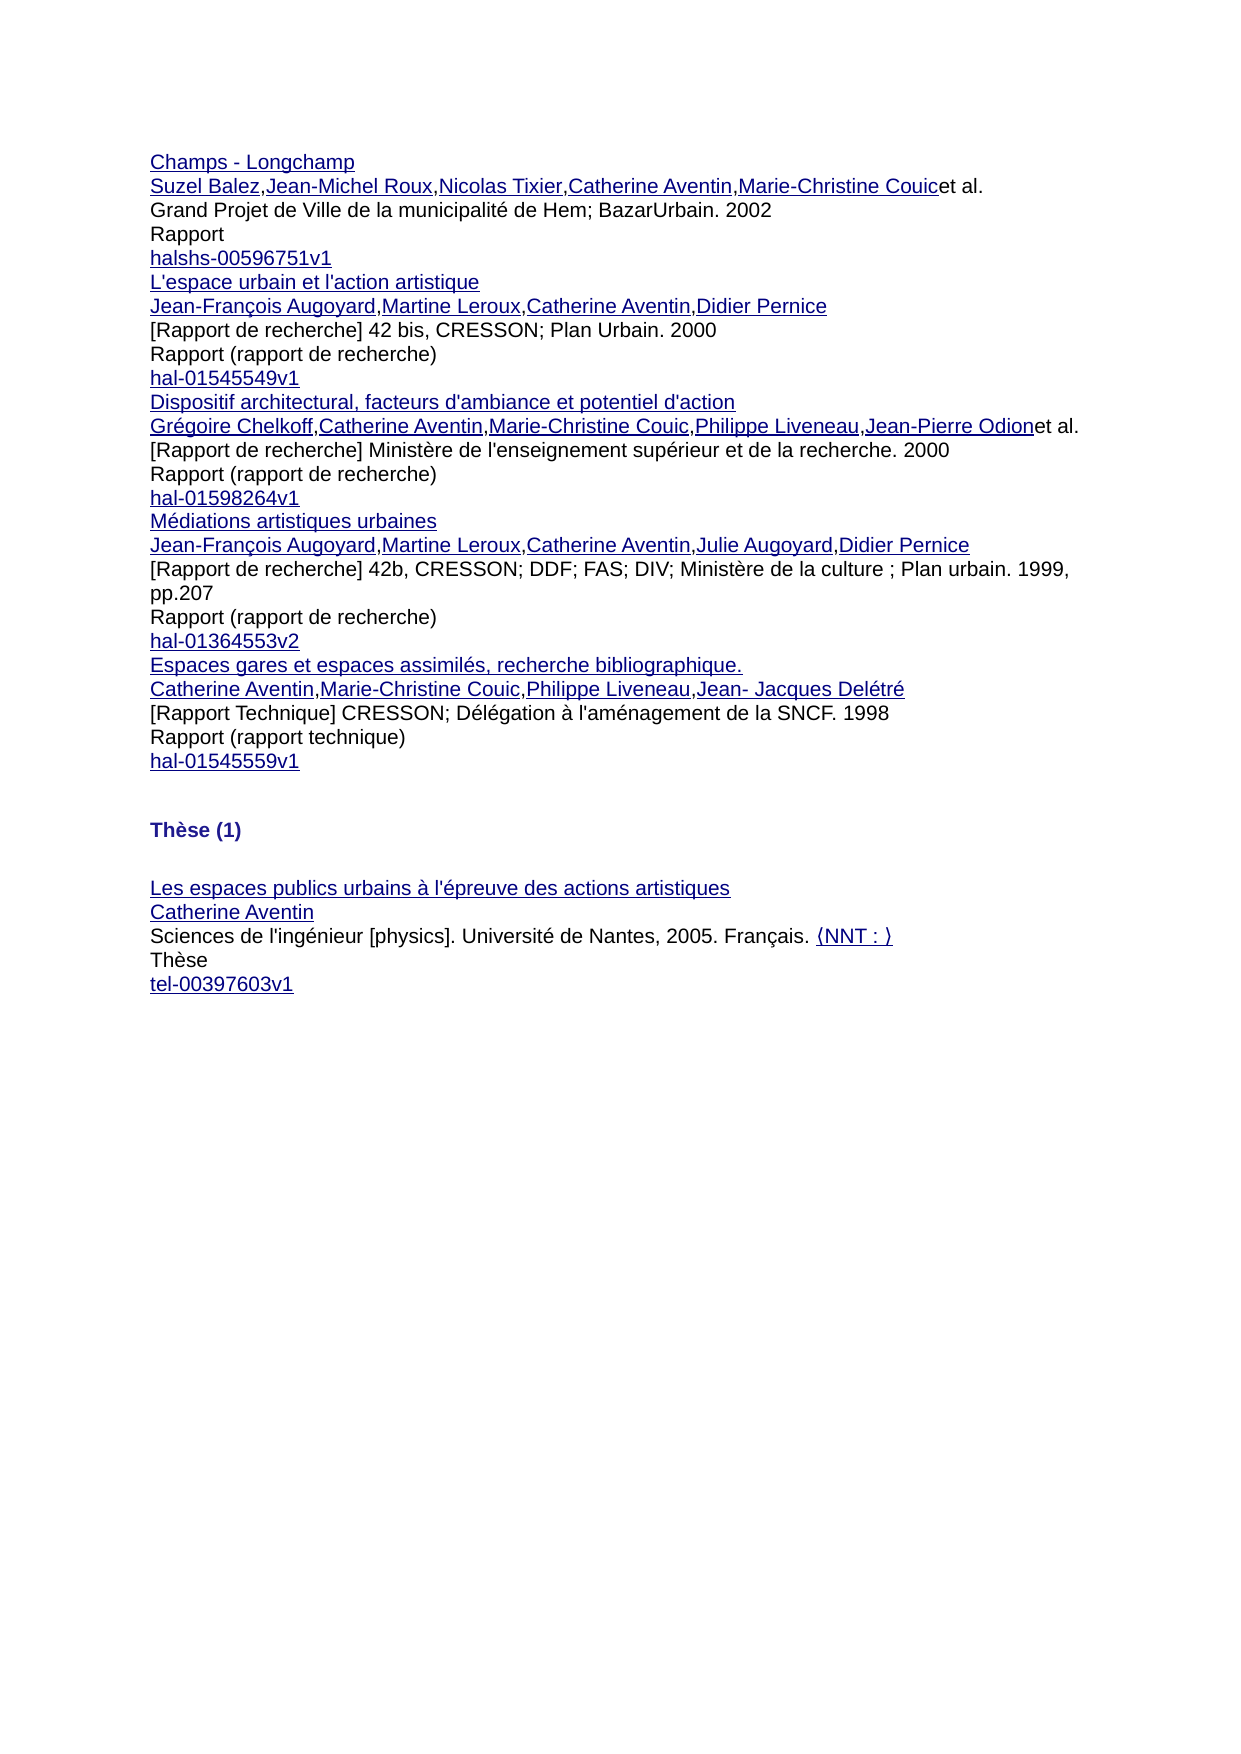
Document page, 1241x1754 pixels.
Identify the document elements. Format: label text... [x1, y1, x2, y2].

table_cell Médiations artistiques urbaines Jean-François Augoyard,Martine Leroux,Catherine Aventin,Julie Augoyard,Didier Pernice [Rapport de recherche] 42b, CRESSON; DDF; FAS; DIV; Ministère de la culture ; Plan urbain. 1999, pp.207 Rapport (rapport de recherche) hal-01364553v2 [150, 509, 1090, 653]
table_cell L'espace urbain et l'action artistique Jean-François Augoyard,Martine Leroux,Catherine Aventin,Didier Pernice [Rapport de recherche] 42 bis, CRESSON; Plan Urbain. 2000 Rapport (rapport de recherche) hal-01545549v1 [150, 270, 1090, 389]
subtitle Thèse (1) [150, 818, 1090, 842]
table_header Les espaces publics urbains à l'épreuve des actions artistiques Catherine Aventin Sciences de l'ingénieur [physics]. Université de Nantes, 2005. Français. ⟨NNT : ⟩ Thèse tel-00397603v1 [150, 876, 1090, 996]
table_cell Espaces gares et espaces assimilés, recherche bibliographique. Catherine Aventin,Marie-Christine Couic,Philippe Liveneau,Jean- Jacques Delétré [Rapport Technique] CRESSON; Délégation à l'aménagement de la SNCF. 1998 Rapport (rapport technique) hal-01545559v1 [150, 653, 1090, 773]
table_cell Dispositif architectural, facteurs d'ambiance et potentiel d'action Grégoire Chelkoff,Catherine Aventin,Marie-Christine Couic,Philippe Liveneau,Jean-Pierre Odionet al. [Rapport de recherche] Ministère de l'enseignement supérieur et de la recherche. 2000 Rapport (rapport de recherche) hal-01598264v1 [150, 390, 1090, 509]
table_cell Tisser les Franges. Des projets pour l'action : pré-étude urbaine - Ville de Hem - Quartiers Hauts Champs - Longchamp Suzel Balez,Jean-Michel Roux,Nicolas Tixier,Catherine Aventin,Marie-Christine Couicet al. Grand Projet de Ville de la municipalité de Hem; BazarUrbain. 2002 Rapport halshs-00596751v1 [150, 150, 1090, 270]
